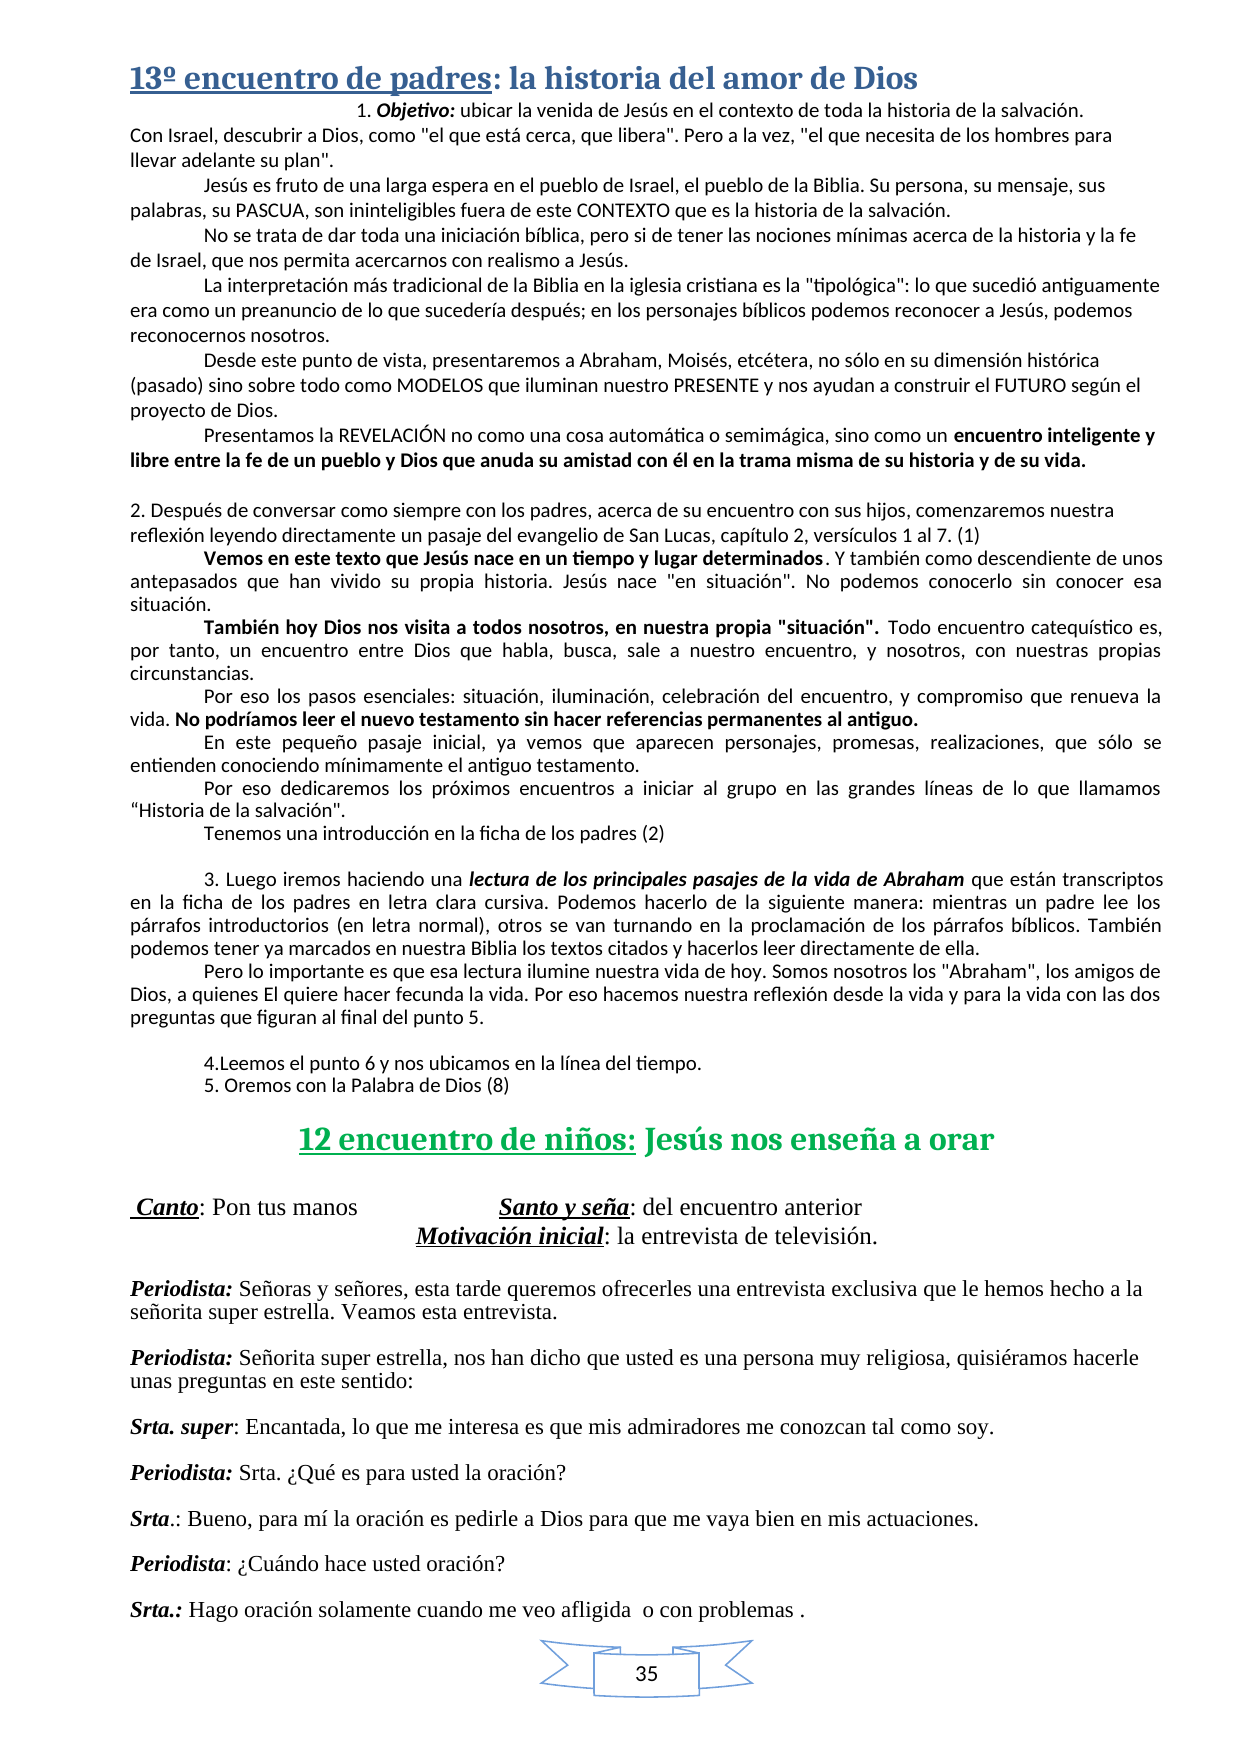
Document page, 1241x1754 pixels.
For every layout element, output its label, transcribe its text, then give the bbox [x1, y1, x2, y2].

text Vemos en este texto que Jesús nace en un tiempo y lugar determinados. Y también como descendiente de unos antepasados que han vivido su propia historia. Jesús nace "en situación". No podemos conocerlo sin conocer esa situación. [130, 547, 1163, 616]
text Periodista: Señoras y señores, esta tarde queremos ofrecerles una entrevista exclusiva que le hemos hecho a la señorita super estrella. Veamos esta entrevista. [130, 1278, 1163, 1324]
text La interpretación más tradicional de la Biblia en la iglesia cristiana es la "tipológica": lo que sucedió antiguamente era como un preanuncio de lo que sucedería después; en los personajes bíblicos podemos reconocer a Jesús, podemos reconocernos nosotros. [130, 272, 1163, 347]
text Desde este punto de vista, presentaremos a Abraham, Moisés, etcétera, no sólo en su dimensión histórica (pasado) sino sobre todo como MODELOS que iluminan nuestro PRESENTE y nos ayudan a construir el FUTURO según el proyecto de Dios. [130, 347, 1163, 422]
text Periodista: Srta. ¿Qué es para usted la oración? [130, 1462, 1163, 1485]
text Pero lo importante es que esa lectura ilumine nuestra vida de hoy. Somos nosotros los "Abraham", los amigos de Dios, a quienes El quiere hacer fecunda la vida. Por eso hacemos nuestra reflexión desde la vida y para la vida con las dos preguntas que figuran al final del punto 5. [130, 960, 1163, 1029]
text Srta. super: Encantada, lo que me interesa es que mis admiradores me conozcan tal como soy. [130, 1416, 1163, 1439]
text Motivación inicial: la entrevista de televisión. [130, 1221, 1163, 1250]
text 4.Leemos el punto 6 y nos ubicamos en la línea del tiempo. [130, 1052, 1163, 1074]
text Canto: Pon tus manos Santo y seña: del encuentro anterior [130, 1192, 1163, 1221]
text 13º encuentro de padres: la historia del amor de Dios [130, 59, 1163, 97]
text Presentamos la REVELACIÓN no como una cosa automática o semimágica, sino como un encuentro inteligente y libre entre la fe de un pueblo y Dios que anuda su amistad con él en la trama misma de su historia y de su vida. [130, 422, 1163, 472]
text También hoy Dios nos visita a todos nosotros, en nuestra propia "situación". Todo encuentro catequístico es, por tanto, un encuentro entre Dios que habla, busca, sale a nuestro encuentro, y nosotros, con nuestras propias circunstancias. [130, 616, 1163, 685]
text En este pequeño pasaje inicial, ya vemos que aparecen personajes, promesas, realizaciones, que sólo se entienden conociendo mínimamente el antiguo testamento. [130, 731, 1163, 777]
text Por eso dedicaremos los próximos encuentros a iniciar al grupo en las grandes líneas de lo que llamamos “Historia de la salvación". [130, 777, 1163, 822]
text No se trata de dar toda una iniciación bíblica, pero si de tener las nociones mínimas acerca de la historia y la fe de Israel, que nos permita acercarnos con realismo a Jesús. [130, 222, 1163, 272]
text 1. Objetivo: ubicar la venida de Jesús en el contexto de toda la historia de la salvación. Con Israel, descubrir a Dios, como "el que está cerca, que libera". Pero a la vez, "el que necesita de los hombres para llevar adelante su plan". Jesús es fruto de una larga espera en el pueblo de Israel, el pueblo de la Biblia. Su persona, su mensaje, sus palabras, su PASCUA, son ininteligibles fuera de este CONTEXTO que es la historia de la salvación. [130, 97, 1163, 222]
text Srta.: Bueno, para mí la oración es pedirle a Dios para que me vaya bien en mis actuaciones. [130, 1508, 1163, 1531]
text Srta.: Hago oración solamente cuando me veo afligida o con problemas . [130, 1599, 1163, 1622]
text 5. Oremos con la Palabra de Dios (8) [130, 1074, 1163, 1097]
text Periodista: Señorita super estrella, nos han dicho que usted es una persona muy religiosa, quisiéramos hacerle unas preguntas en este sentido: [130, 1347, 1163, 1393]
text Tenemos una introducción en la ficha de los padres (2) [130, 822, 1163, 845]
text Por eso los pasos esenciales: situación, iluminación, celebración del encuentro, y compromiso que renueva la vida. No podríamos leer el nuevo testamento sin hacer referencias permanentes al antiguo. [130, 685, 1163, 731]
text 12 encuentro de niños: Jesús nos enseña a orar [130, 1120, 1163, 1159]
text 3. Luego iremos haciendo una lectura de los principales pasajes de la vida de Abraham que están transcriptos en la ficha de los padres en letra clara cursiva. Podemos hacerlo de la siguiente manera: mientras un padre lee los párrafos introductorios (en letra normal), otros se van turnando en la proclamación de los párrafos bíblicos. También podemos tener ya marcados en nuestra Biblia los textos citados y hacerlos leer directamente de ella. [130, 868, 1163, 960]
text 2. Después de conversar como siempre con los padres, acerca de su encuentro con sus hijos, comenzaremos nuestra reflexión leyendo directamente un pasaje del evangelio de San Lucas, capítulo 2, versículos 1 al 7. (1) [130, 472, 1163, 547]
text Periodista: ¿Cuándo hace usted oración? [130, 1553, 1163, 1576]
